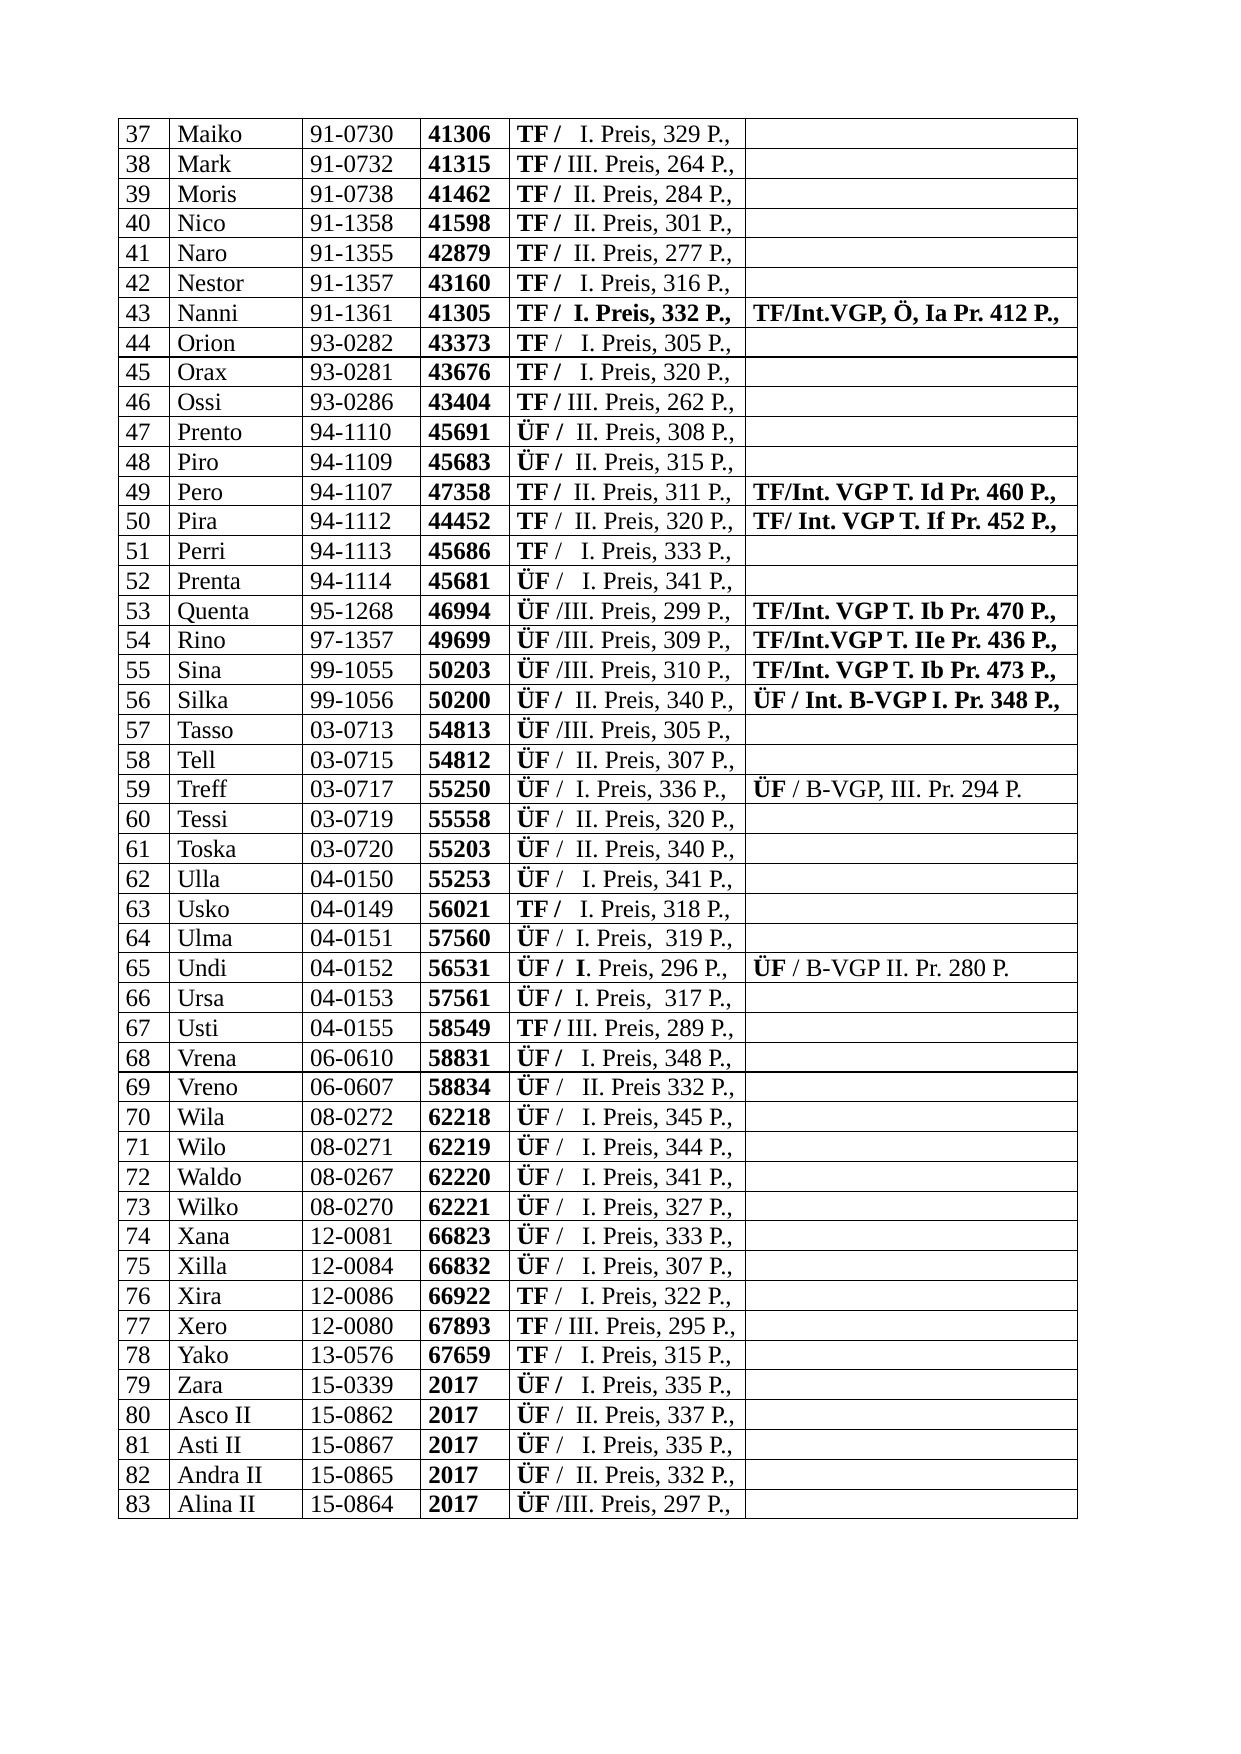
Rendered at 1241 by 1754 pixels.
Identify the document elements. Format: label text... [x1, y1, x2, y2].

table_cell 52 [119, 566, 169, 595]
table_cell Pira [170, 506, 302, 535]
table_cell ÜF / II. Preis, 308 P., [510, 417, 745, 446]
table_cell 53 [119, 596, 169, 624]
table_cell 13-0576 [303, 1341, 420, 1369]
table_cell Usti [170, 1013, 302, 1042]
table_cell Ursa [170, 983, 302, 1012]
table_cell 58549 [421, 1013, 509, 1042]
table_cell 63 [119, 894, 169, 922]
table_cell [746, 1102, 1077, 1131]
table_cell ÜF / II. Preis, 332 P., [510, 1460, 745, 1488]
table_cell [746, 1043, 1077, 1071]
table_cell 49 [119, 477, 169, 505]
table_cell 91-0738 [303, 179, 420, 207]
table_cell ÜF / II. Preis, 337 P., [510, 1400, 745, 1429]
table_cell ÜF / I. Preis, 341 P., [510, 566, 745, 595]
table_cell 08-0272 [303, 1102, 420, 1131]
table_cell Prenta [170, 566, 302, 595]
table_cell Toska [170, 834, 302, 863]
table_cell 91-1361 [303, 298, 420, 327]
table_cell 95-1268 [303, 596, 420, 624]
table_cell 55203 [421, 834, 509, 863]
table_cell Rino [170, 626, 302, 654]
table_cell Ulla [170, 864, 302, 893]
table_cell 40 [119, 209, 169, 237]
table_cell Xero [170, 1311, 302, 1339]
table_cell TF / I. Preis, 333 P., [510, 536, 745, 565]
table_cell ÜF / II. Preis, 320 P., [510, 804, 745, 833]
table_cell ÜF / Int. B-VGP I. Pr. 348 P., [746, 685, 1077, 714]
table_cell TF/Int.VGP, Ö, Ia Pr. 412 P., [746, 298, 1077, 327]
table_cell 80 [119, 1400, 169, 1429]
table_cell 45683 [421, 447, 509, 476]
table_cell TF / I. Preis, 322 P., [510, 1281, 745, 1310]
table_cell [746, 1430, 1077, 1459]
table_cell 69 [119, 1073, 169, 1101]
table_cell Undi [170, 953, 302, 982]
table_cell 54812 [421, 745, 509, 773]
table_cell 15-0864 [303, 1490, 420, 1518]
table_cell 55253 [421, 864, 509, 893]
table_cell Wila [170, 1102, 302, 1131]
table_cell [746, 745, 1077, 773]
table_cell TF / I. Preis, 316 P., [510, 268, 745, 297]
table_cell 38 [119, 149, 169, 178]
table_cell 66832 [421, 1251, 509, 1280]
table_cell 57560 [421, 924, 509, 952]
table_cell [746, 1221, 1077, 1250]
table_cell 81 [119, 1430, 169, 1459]
table_cell 15-0865 [303, 1460, 420, 1488]
table_cell 04-0149 [303, 894, 420, 922]
table_cell 99-1056 [303, 685, 420, 714]
table_cell 03-0717 [303, 775, 420, 803]
table_cell 2017 [421, 1370, 509, 1399]
table_cell [746, 1370, 1077, 1399]
table_cell 62 [119, 864, 169, 893]
table_cell 49699 [421, 626, 509, 654]
table_cell 74 [119, 1221, 169, 1250]
table_cell TF / III. Preis, 295 P., [510, 1311, 745, 1339]
table_cell TF / I. Preis, 332 P., [510, 298, 745, 327]
table_cell 67893 [421, 1311, 509, 1339]
table_cell 59 [119, 775, 169, 803]
table_cell Zara [170, 1370, 302, 1399]
table_cell Prento [170, 417, 302, 446]
table_cell 77 [119, 1311, 169, 1339]
table_cell 93-0282 [303, 328, 420, 356]
table_cell 93-0281 [303, 358, 420, 386]
table_cell Xira [170, 1281, 302, 1310]
table_cell 2017 [421, 1490, 509, 1518]
table_cell 06-0610 [303, 1043, 420, 1071]
table_cell 04-0152 [303, 953, 420, 982]
table_cell 43 [119, 298, 169, 327]
table_cell 94-1107 [303, 477, 420, 505]
table_cell ÜF / I. Preis, 344 P., [510, 1132, 745, 1161]
table_cell 71 [119, 1132, 169, 1161]
table_cell TF / II. Preis, 284 P., [510, 179, 745, 207]
table_cell ÜF / II. Preis, 307 P., [510, 745, 745, 773]
table_cell 46 [119, 387, 169, 416]
table_cell 58834 [421, 1073, 509, 1101]
table_cell 51 [119, 536, 169, 565]
table_cell 03-0715 [303, 745, 420, 773]
table_cell 39 [119, 179, 169, 207]
table_cell 54813 [421, 715, 509, 744]
table_cell 66 [119, 983, 169, 1012]
table_cell [746, 1013, 1077, 1042]
table_cell 41306 [421, 119, 509, 148]
table_cell Sina [170, 655, 302, 684]
table_cell [746, 834, 1077, 863]
table_cell 91-0730 [303, 119, 420, 148]
table_cell ÜF / I. Preis, 296 P., [510, 953, 745, 982]
table_cell 62219 [421, 1132, 509, 1161]
table_cell 45 [119, 358, 169, 386]
table_cell 66823 [421, 1221, 509, 1250]
table_cell 91-1358 [303, 209, 420, 237]
table_cell TF/Int.VGP T. IIe Pr. 436 P., [746, 626, 1077, 654]
table_cell 12-0084 [303, 1251, 420, 1280]
table_cell ÜF /III. Preis, 309 P., [510, 626, 745, 654]
table_cell Wilo [170, 1132, 302, 1161]
table_cell Perri [170, 536, 302, 565]
table_cell 41315 [421, 149, 509, 178]
table_cell [746, 1073, 1077, 1101]
table_cell TF / III. Preis, 289 P., [510, 1013, 745, 1042]
table_cell Nestor [170, 268, 302, 297]
table_cell 91-1357 [303, 268, 420, 297]
table_cell 78 [119, 1341, 169, 1369]
table_cell TF / I. Preis, 305 P., [510, 328, 745, 356]
table_cell Tasso [170, 715, 302, 744]
table_cell ÜF / I. Preis, 319 P., [510, 924, 745, 952]
table_cell ÜF / I. Preis, 335 P., [510, 1370, 745, 1399]
table_cell TF / I. Preis, 320 P., [510, 358, 745, 386]
table_cell 64 [119, 924, 169, 952]
table_cell 54 [119, 626, 169, 654]
table_cell 2017 [421, 1430, 509, 1459]
table_cell 45691 [421, 417, 509, 446]
table_cell 56 [119, 685, 169, 714]
table_cell Tell [170, 745, 302, 773]
table_cell Treff [170, 775, 302, 803]
table_cell 15-0339 [303, 1370, 420, 1399]
table_cell 47 [119, 417, 169, 446]
table_cell 43160 [421, 268, 509, 297]
table_cell Tessi [170, 804, 302, 833]
table_cell 44452 [421, 506, 509, 535]
table_cell 04-0151 [303, 924, 420, 952]
table_cell Asco II [170, 1400, 302, 1429]
table_cell [746, 328, 1077, 356]
table_cell Alina II [170, 1490, 302, 1518]
table_cell [746, 1490, 1077, 1518]
table_cell [746, 179, 1077, 207]
table_cell 06-0607 [303, 1073, 420, 1101]
table_cell 67659 [421, 1341, 509, 1369]
table_cell 62220 [421, 1162, 509, 1191]
table_cell 56021 [421, 894, 509, 922]
table_cell TF/Int. VGP T. Id Pr. 460 P., [746, 477, 1077, 505]
table_cell ÜF / I. Preis, 327 P., [510, 1192, 745, 1220]
table_cell ÜF / I. Preis, 348 P., [510, 1043, 745, 1071]
table_cell 70 [119, 1102, 169, 1131]
table_cell 62221 [421, 1192, 509, 1220]
table_cell Piro [170, 447, 302, 476]
table_cell TF / II. Preis, 311 P., [510, 477, 745, 505]
table_cell Orax [170, 358, 302, 386]
table_cell ÜF / II. Preis 332 P., [510, 1073, 745, 1101]
table_cell 58831 [421, 1043, 509, 1071]
table_cell [746, 417, 1077, 446]
table_cell [746, 566, 1077, 595]
table_cell 2017 [421, 1460, 509, 1488]
table_cell Silka [170, 685, 302, 714]
table_cell Usko [170, 894, 302, 922]
table_cell ÜF / B-VGP, III. Pr. 294 P. [746, 775, 1077, 803]
table_cell Quenta [170, 596, 302, 624]
table_cell Waldo [170, 1162, 302, 1191]
table_cell TF/ Int. VGP T. If Pr. 452 P., [746, 506, 1077, 535]
table_cell TF/Int. VGP T. Ib Pr. 470 P., [746, 596, 1077, 624]
table_cell 15-0862 [303, 1400, 420, 1429]
table_cell Orion [170, 328, 302, 356]
table_cell Xilla [170, 1251, 302, 1280]
table_cell 55250 [421, 775, 509, 803]
table_cell Andra II [170, 1460, 302, 1488]
table_cell [746, 924, 1077, 952]
table_cell Nanni [170, 298, 302, 327]
table_cell ÜF / I. Preis, 341 P., [510, 864, 745, 893]
table_cell ÜF / I. Preis, 333 P., [510, 1221, 745, 1250]
table_cell Nico [170, 209, 302, 237]
table_cell 46994 [421, 596, 509, 624]
table_cell 60 [119, 804, 169, 833]
table_cell [746, 358, 1077, 386]
table_cell Mark [170, 149, 302, 178]
table_cell 75 [119, 1251, 169, 1280]
table_cell ÜF /III. Preis, 299 P., [510, 596, 745, 624]
table_cell 72 [119, 1162, 169, 1191]
table_cell Xana [170, 1221, 302, 1250]
table_cell ÜF / I. Preis, 335 P., [510, 1430, 745, 1459]
table_cell 94-1113 [303, 536, 420, 565]
table_cell TF / II. Preis, 301 P., [510, 209, 745, 237]
table_cell TF / III. Preis, 262 P., [510, 387, 745, 416]
table_cell 47358 [421, 477, 509, 505]
table_cell [746, 1400, 1077, 1429]
table_cell TF / I. Preis, 315 P., [510, 1341, 745, 1369]
table_cell 08-0267 [303, 1162, 420, 1191]
table_cell 45686 [421, 536, 509, 565]
table_cell 94-1114 [303, 566, 420, 595]
table_cell [746, 894, 1077, 922]
table_cell [746, 864, 1077, 893]
table_cell ÜF /III. Preis, 305 P., [510, 715, 745, 744]
table_cell 45681 [421, 566, 509, 595]
table_cell 67 [119, 1013, 169, 1042]
table_cell [746, 715, 1077, 744]
table_cell 94-1110 [303, 417, 420, 446]
table_cell 99-1055 [303, 655, 420, 684]
table_cell 68 [119, 1043, 169, 1071]
table_cell 44 [119, 328, 169, 356]
table_cell 91-0732 [303, 149, 420, 178]
table_cell 08-0271 [303, 1132, 420, 1161]
table_cell Maiko [170, 119, 302, 148]
table_cell 15-0867 [303, 1430, 420, 1459]
table_cell 65 [119, 953, 169, 982]
table_cell 12-0081 [303, 1221, 420, 1250]
table_cell 41305 [421, 298, 509, 327]
table_cell 42 [119, 268, 169, 297]
table_cell 94-1112 [303, 506, 420, 535]
table_cell [746, 804, 1077, 833]
table_cell Pero [170, 477, 302, 505]
table_cell 41 [119, 238, 169, 267]
table_cell 55 [119, 655, 169, 684]
table_cell 48 [119, 447, 169, 476]
table_cell [746, 1162, 1077, 1191]
table_cell ÜF / I. Preis, 345 P., [510, 1102, 745, 1131]
table_cell 82 [119, 1460, 169, 1488]
table_cell ÜF /III. Preis, 310 P., [510, 655, 745, 684]
table_cell TF / III. Preis, 264 P., [510, 149, 745, 178]
table_cell [746, 983, 1077, 1012]
table_cell Naro [170, 238, 302, 267]
table_cell 03-0720 [303, 834, 420, 863]
table_cell [746, 119, 1077, 148]
table_cell 04-0155 [303, 1013, 420, 1042]
table_cell Vrena [170, 1043, 302, 1071]
table_cell [746, 238, 1077, 267]
table_cell 43404 [421, 387, 509, 416]
table_cell 57561 [421, 983, 509, 1012]
table_cell 41462 [421, 179, 509, 207]
table_cell 83 [119, 1490, 169, 1518]
table_cell ÜF / II. Preis, 340 P., [510, 685, 745, 714]
table_cell [746, 1251, 1077, 1280]
table_cell [746, 387, 1077, 416]
table_cell ÜF / B-VGP II. Pr. 280 P. [746, 953, 1077, 982]
table_cell [746, 1281, 1077, 1310]
table_cell 93-0286 [303, 387, 420, 416]
table_cell 04-0153 [303, 983, 420, 1012]
table_cell 76 [119, 1281, 169, 1310]
table_cell TF / II. Preis, 277 P., [510, 238, 745, 267]
table_cell [746, 1460, 1077, 1488]
table_cell ÜF / I. Preis, 307 P., [510, 1251, 745, 1280]
table_cell 57 [119, 715, 169, 744]
table_cell 42879 [421, 238, 509, 267]
table_cell 04-0150 [303, 864, 420, 893]
table_cell TF / II. Preis, 320 P., [510, 506, 745, 535]
table_cell [746, 1311, 1077, 1339]
table_cell 50 [119, 506, 169, 535]
table_cell 55558 [421, 804, 509, 833]
table_cell 91-1355 [303, 238, 420, 267]
table_cell Moris [170, 179, 302, 207]
table_cell 50200 [421, 685, 509, 714]
table_cell 66922 [421, 1281, 509, 1310]
table_cell 37 [119, 119, 169, 148]
table_cell Asti II [170, 1430, 302, 1459]
table_cell 41598 [421, 209, 509, 237]
table_cell Ossi [170, 387, 302, 416]
table_cell 62218 [421, 1102, 509, 1131]
table_cell 79 [119, 1370, 169, 1399]
table_cell ÜF / II. Preis, 315 P., [510, 447, 745, 476]
table_cell 50203 [421, 655, 509, 684]
table_cell ÜF / I. Preis, 317 P., [510, 983, 745, 1012]
table_cell [746, 209, 1077, 237]
table_cell 73 [119, 1192, 169, 1220]
table_cell TF / I. Preis, 318 P., [510, 894, 745, 922]
table_cell TF / I. Preis, 329 P., [510, 119, 745, 148]
table_cell Ulma [170, 924, 302, 952]
table_cell 94-1109 [303, 447, 420, 476]
table_cell ÜF / II. Preis, 340 P., [510, 834, 745, 863]
table_cell [746, 268, 1077, 297]
table_cell 03-0713 [303, 715, 420, 744]
table_cell 12-0080 [303, 1311, 420, 1339]
table_cell [746, 1341, 1077, 1369]
table_cell 58 [119, 745, 169, 773]
table_cell 43676 [421, 358, 509, 386]
table_cell ÜF / I. Preis, 341 P., [510, 1162, 745, 1191]
table_cell 56531 [421, 953, 509, 982]
table_cell [746, 536, 1077, 565]
table_cell Wilko [170, 1192, 302, 1220]
table_cell ÜF / I. Preis, 336 P., [510, 775, 745, 803]
table_cell [746, 1192, 1077, 1220]
table_cell 61 [119, 834, 169, 863]
table_cell Yako [170, 1341, 302, 1369]
table_cell [746, 149, 1077, 178]
table_cell 43373 [421, 328, 509, 356]
table_cell TF/Int. VGP T. Ib Pr. 473 P., [746, 655, 1077, 684]
table_cell 03-0719 [303, 804, 420, 833]
table_cell ÜF /III. Preis, 297 P., [510, 1490, 745, 1518]
table_cell 2017 [421, 1400, 509, 1429]
table_cell [746, 447, 1077, 476]
table_cell 12-0086 [303, 1281, 420, 1310]
table_cell Vreno [170, 1073, 302, 1101]
table_cell 97-1357 [303, 626, 420, 654]
table_cell 08-0270 [303, 1192, 420, 1220]
table_cell [746, 1132, 1077, 1161]
